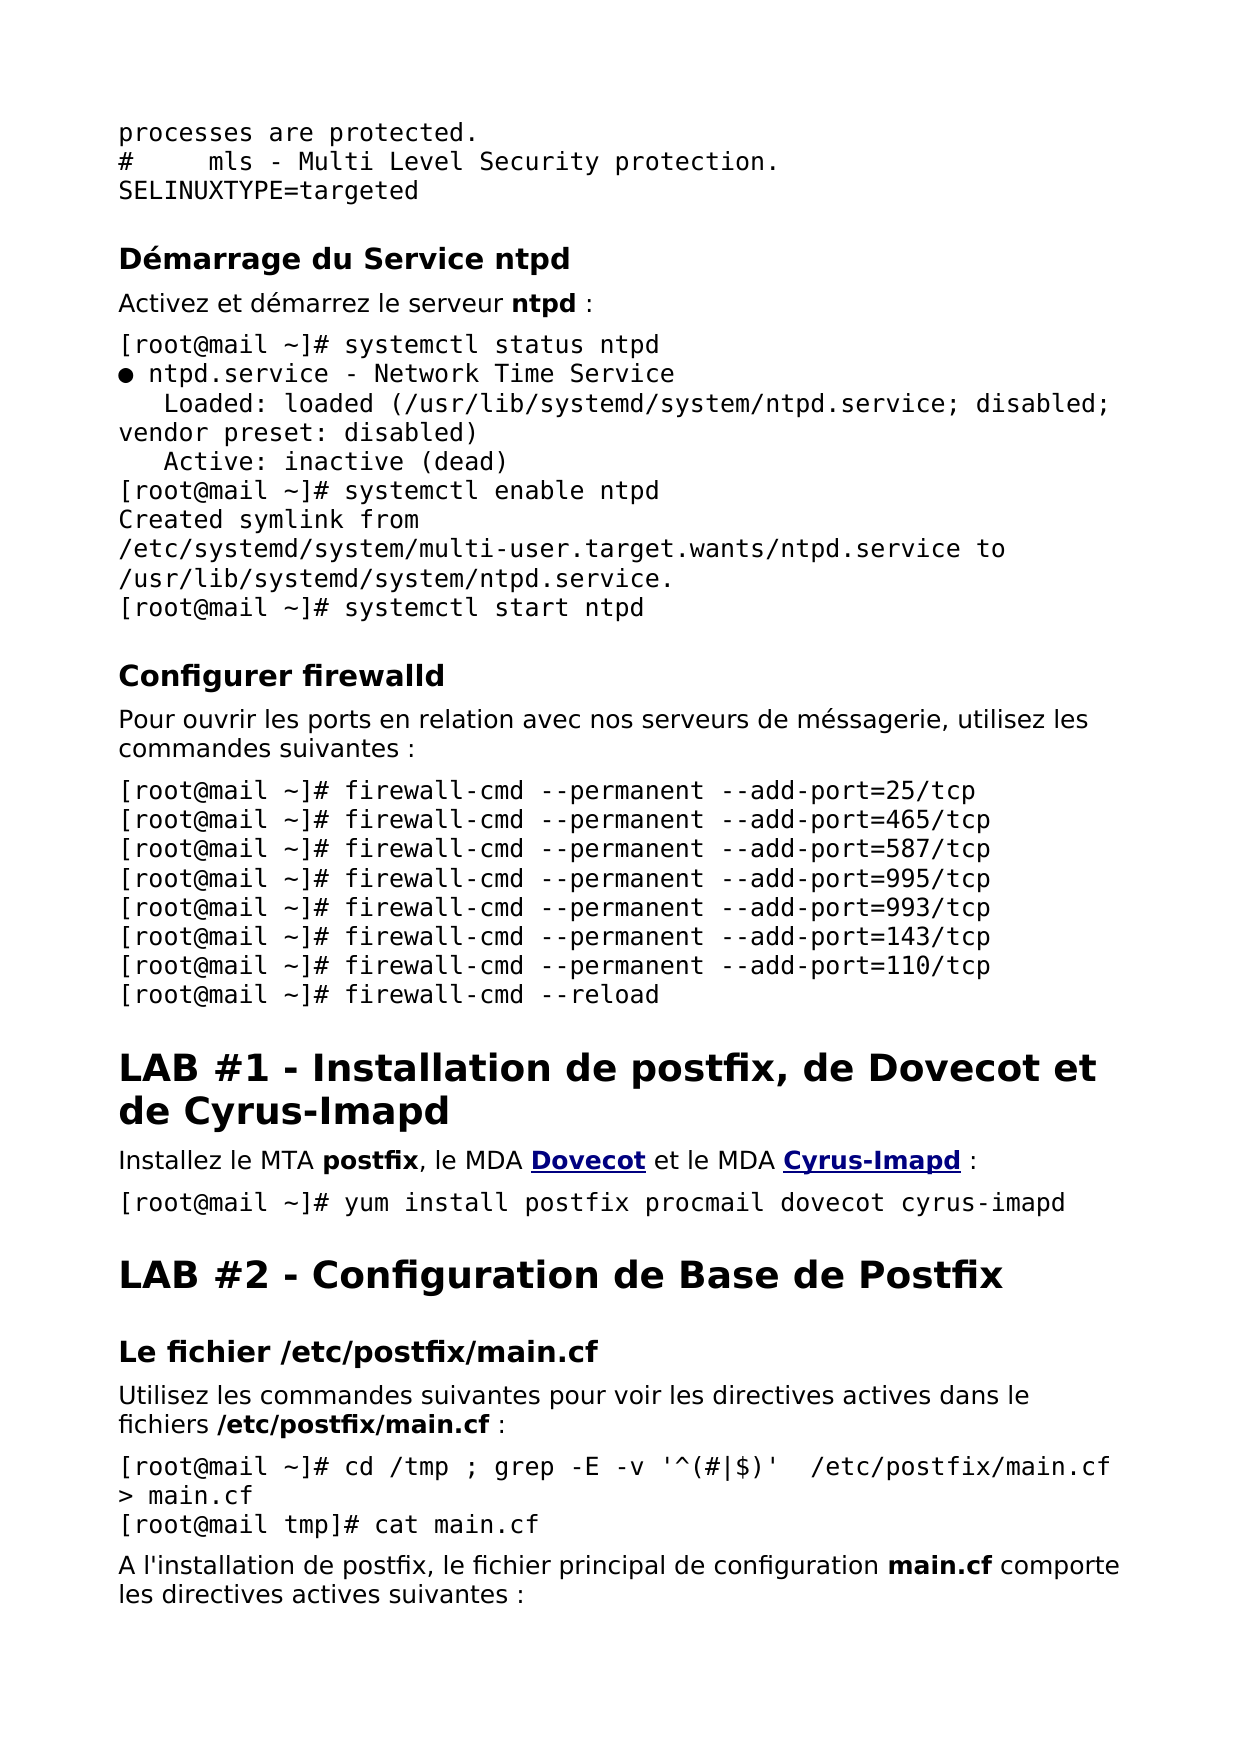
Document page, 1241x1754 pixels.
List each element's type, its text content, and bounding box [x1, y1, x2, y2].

text Utilisez les commandes suivantes pour voir les directives actives dans le fichiers /etc/postfix/main.cf : [118, 1381, 1122, 1440]
text [root@mail ~]# yum install postfix procmail dovecot cyrus-imapd [118, 1188, 1122, 1217]
subtitle Démarrage du Service ntpd [118, 242, 1122, 276]
subtitle Configurer firewalld [118, 659, 1122, 693]
text [root@mail ~]# firewall-cmd --permanent --add-port=25/tcp [root@mail ~]# firewall-cmd --permanent --add-port=465/tcp [root@mail ~]# firewall-cmd --permanent --add-port=587/tcp [root@mail ~]# firewall-cmd --permanent --add-port=995/tcp [root@mail ~]# firewall-cmd --permanent --add-port=993/tcp [root@mail ~]# firewall-cmd --permanent --add-port=143/tcp [root@mail ~]# firewall-cmd --permanent --add-port=110/tcp [root@mail ~]# firewall-cmd --reload [118, 776, 1122, 1009]
text [root@mail ~]# systemctl status ntpd ● ntpd.service - Network Time Service Loaded: loaded (/usr/lib/systemd/system/ntpd.service; disabled; vendor preset: disabled) Active: inactive (dead) [root@mail ~]# systemctl enable ntpd Created symlink from /etc/systemd/system/multi-user.target.wants/ntpd.service to /usr/lib/systemd/system/ntpd.service. [root@mail ~]# systemctl start ntpd [118, 331, 1122, 622]
text Pour ouvrir les ports en relation avec nos serveurs de méssagerie, utilisez les commandes suivantes : [118, 705, 1122, 764]
text Installez le MTA postfix, le MDA Dovecot et le MDA Cyrus-Imapd : [118, 1146, 1122, 1175]
text A l'installation de postfix, le fichier principal de configuration main.cf comporte les directives actives suivantes : [118, 1551, 1122, 1610]
subtitle LAB #2 - Configuration de Base de Postfix [118, 1254, 1122, 1297]
subtitle LAB #1 - Installation de postfix, de Dovecot et de Cyrus-Imapd [118, 1046, 1122, 1134]
text processes are protected. # mls - Multi Level Security protection. SELINUXTYPE=targeted [118, 118, 1122, 206]
text [root@mail ~]# cd /tmp ; grep -E -v '^(#|$)' /etc/postfix/main.cf > main.cf [root@mail tmp]# cat main.cf [118, 1452, 1122, 1540]
text Activez et démarrez le serveur ntpd : [118, 289, 1122, 318]
subtitle Le fichier /etc/postfix/main.cf [118, 1335, 1122, 1369]
